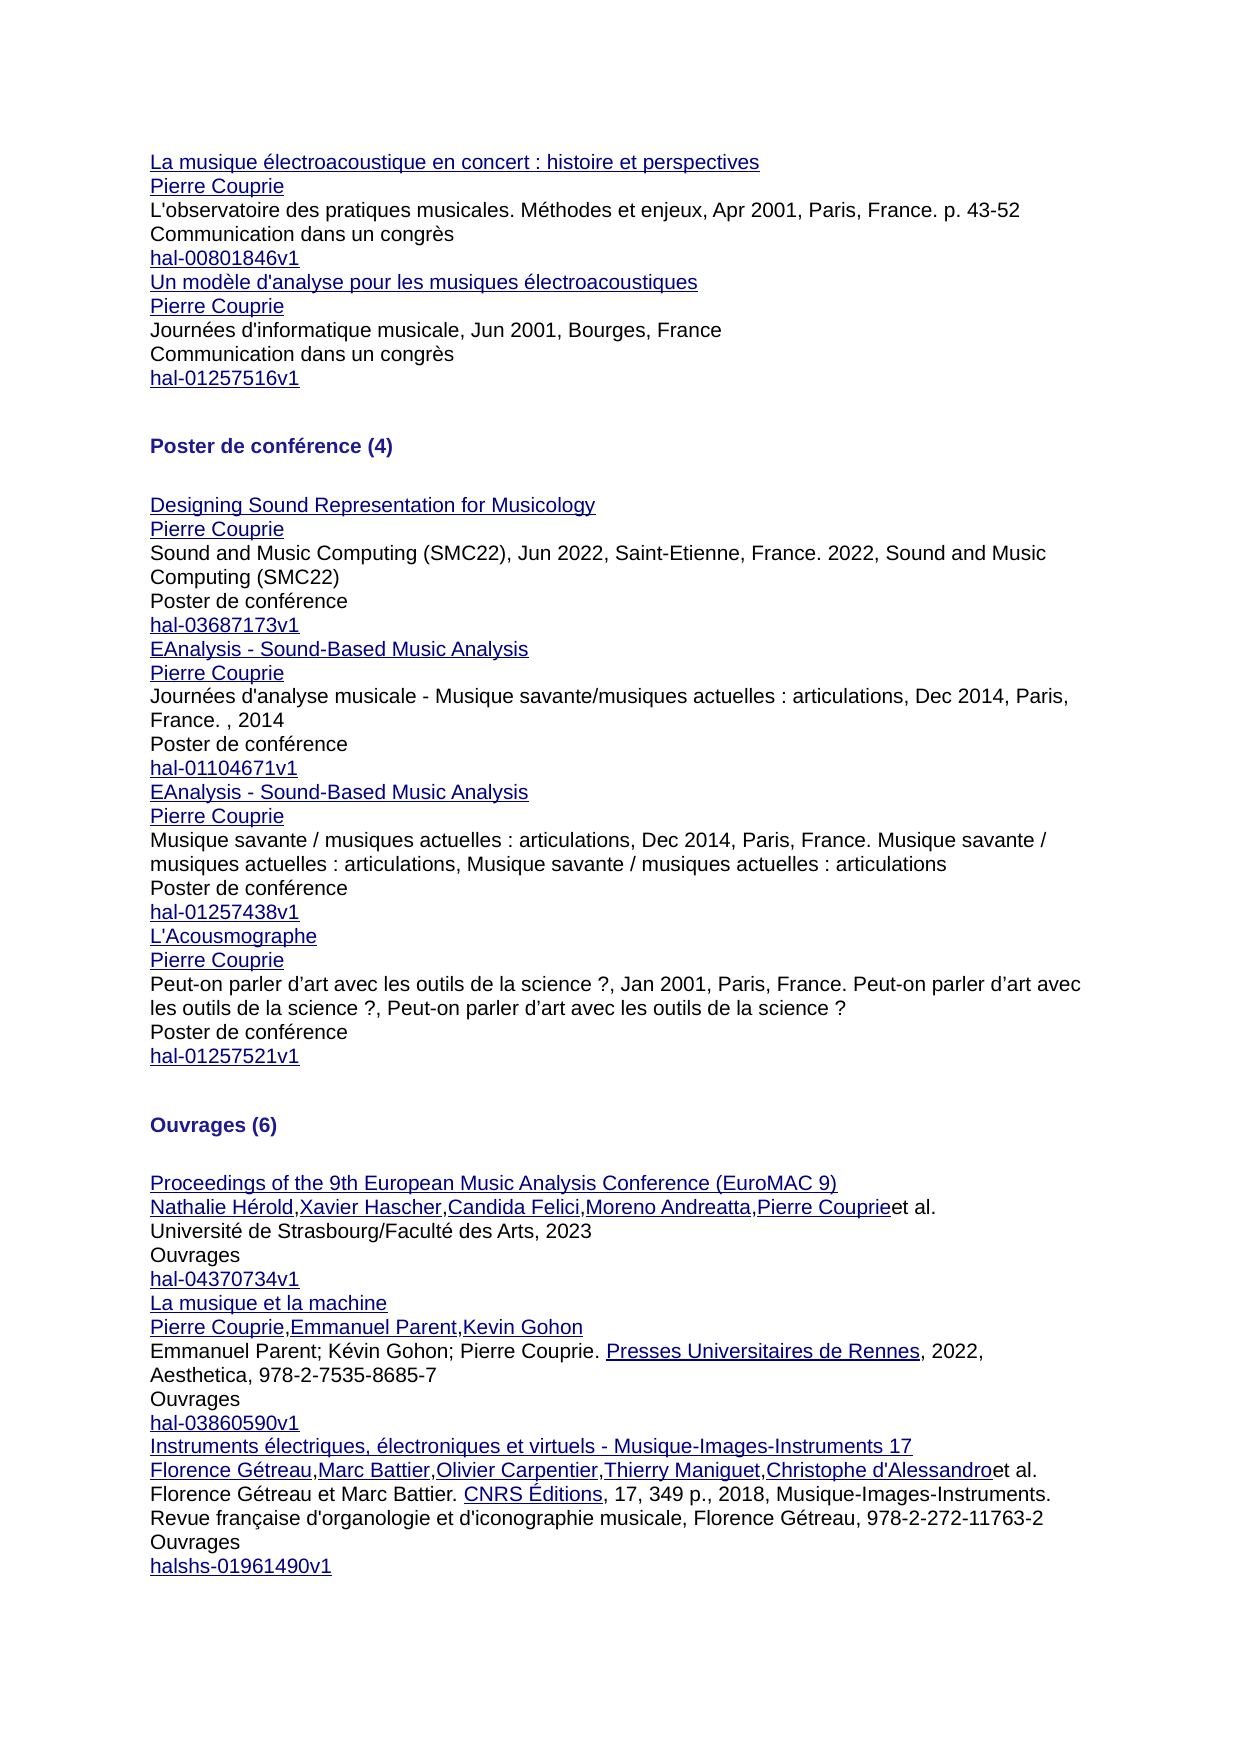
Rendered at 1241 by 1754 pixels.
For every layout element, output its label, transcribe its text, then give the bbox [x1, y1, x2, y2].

table_cell Un modèle d'analyse pour les musiques électroacoustiques Pierre Couprie Journées d'informatique musicale, Jun 2001, Bourges, France Communication dans un congrès hal-01257516v1 [150, 270, 1090, 389]
table_header Proceedings of the 9th European Music Analysis Conference (EuroMAC 9) Nathalie Hérold,Xavier Hascher,Candida Felici,Moreno Andreatta,Pierre Couprieet al. Université de Strasbourg/Faculté des Arts, 2023 Ouvrages hal-04370734v1 [150, 1171, 1090, 1291]
table_cell EAnalysis - Sound-Based Music Analysis Pierre Couprie Musique savante / musiques actuelles : articulations, Dec 2014, Paris, France. Musique savante / musiques actuelles : articulations, Musique savante / musiques actuelles : articulations Poster de conférence hal-01257438v1 [150, 780, 1090, 924]
table_header Designing Sound Representation for Musicology Pierre Couprie Sound and Music Computing (SMC22), Jun 2022, Saint-Etienne, France. 2022, Sound and Music Computing (SMC22) Poster de conférence hal-03687173v1 [150, 493, 1090, 636]
subtitle Poster de conférence (4) [150, 434, 1090, 458]
subtitle Ouvrages (6) [150, 1112, 1090, 1136]
table_cell L'Acousmographe Pierre Couprie Peut-on parler d’art avec les outils de la science ?, Jan 2001, Paris, France. Peut-on parler d’art avec les outils de la science ?, Peut-on parler d’art avec les outils de la science ? Poster de conférence hal-01257521v1 [150, 924, 1090, 1068]
table_cell Instruments électriques, électroniques et virtuels - Musique-Images-Instruments 17 Florence Gétreau,Marc Battier,Olivier Carpentier,Thierry Maniguet,Christophe d'Alessandroet al. Florence Gétreau et Marc Battier. CNRS Éditions, 17, 349 p., 2018, Musique-Images-Instruments. Revue française d'organologie et d'iconographie musicale, Florence Gétreau, 978-2-272-11763-2 Ouvrages halshs-01961490v1 [150, 1434, 1090, 1578]
table_cell La musique électroacoustique en concert : histoire et perspectives Pierre Couprie L'observatoire des pratiques musicales. Méthodes et enjeux, Apr 2001, Paris, France. p. 43-52 Communication dans un congrès hal-00801846v1 [150, 150, 1090, 270]
table_cell La musique et la machine Pierre Couprie,Emmanuel Parent,Kevin Gohon Emmanuel Parent; Kévin Gohon; Pierre Couprie. Presses Universitaires de Rennes, 2022, Aesthetica, 978-2-7535-8685-7 Ouvrages hal-03860590v1 [150, 1291, 1090, 1434]
table_cell EAnalysis - Sound-Based Music Analysis Pierre Couprie Journées d'analyse musicale - Musique savante/musiques actuelles : articulations, Dec 2014, Paris, France. , 2014 Poster de conférence hal-01104671v1 [150, 636, 1090, 780]
